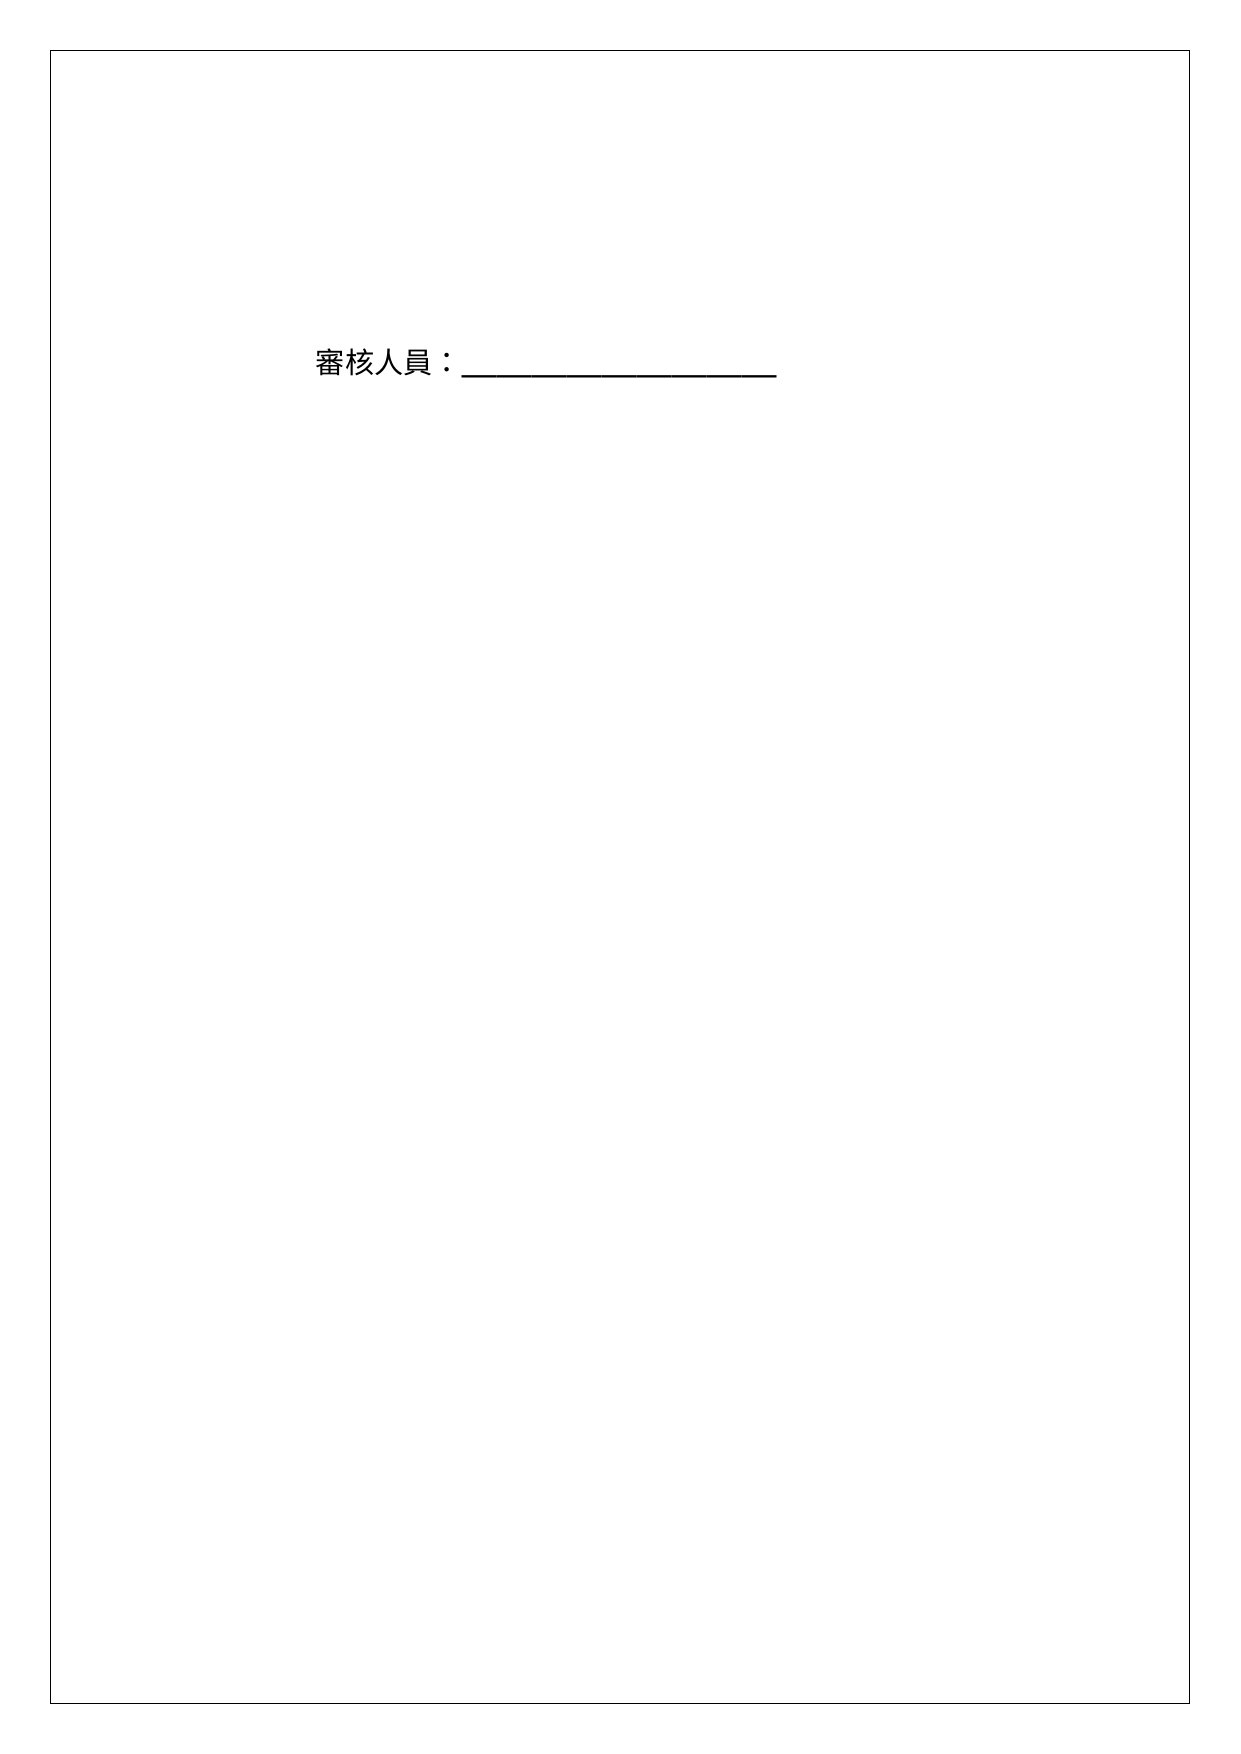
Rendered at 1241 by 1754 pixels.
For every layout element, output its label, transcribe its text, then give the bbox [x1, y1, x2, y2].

text 審核人員：__________________ [51, 318, 1181, 381]
